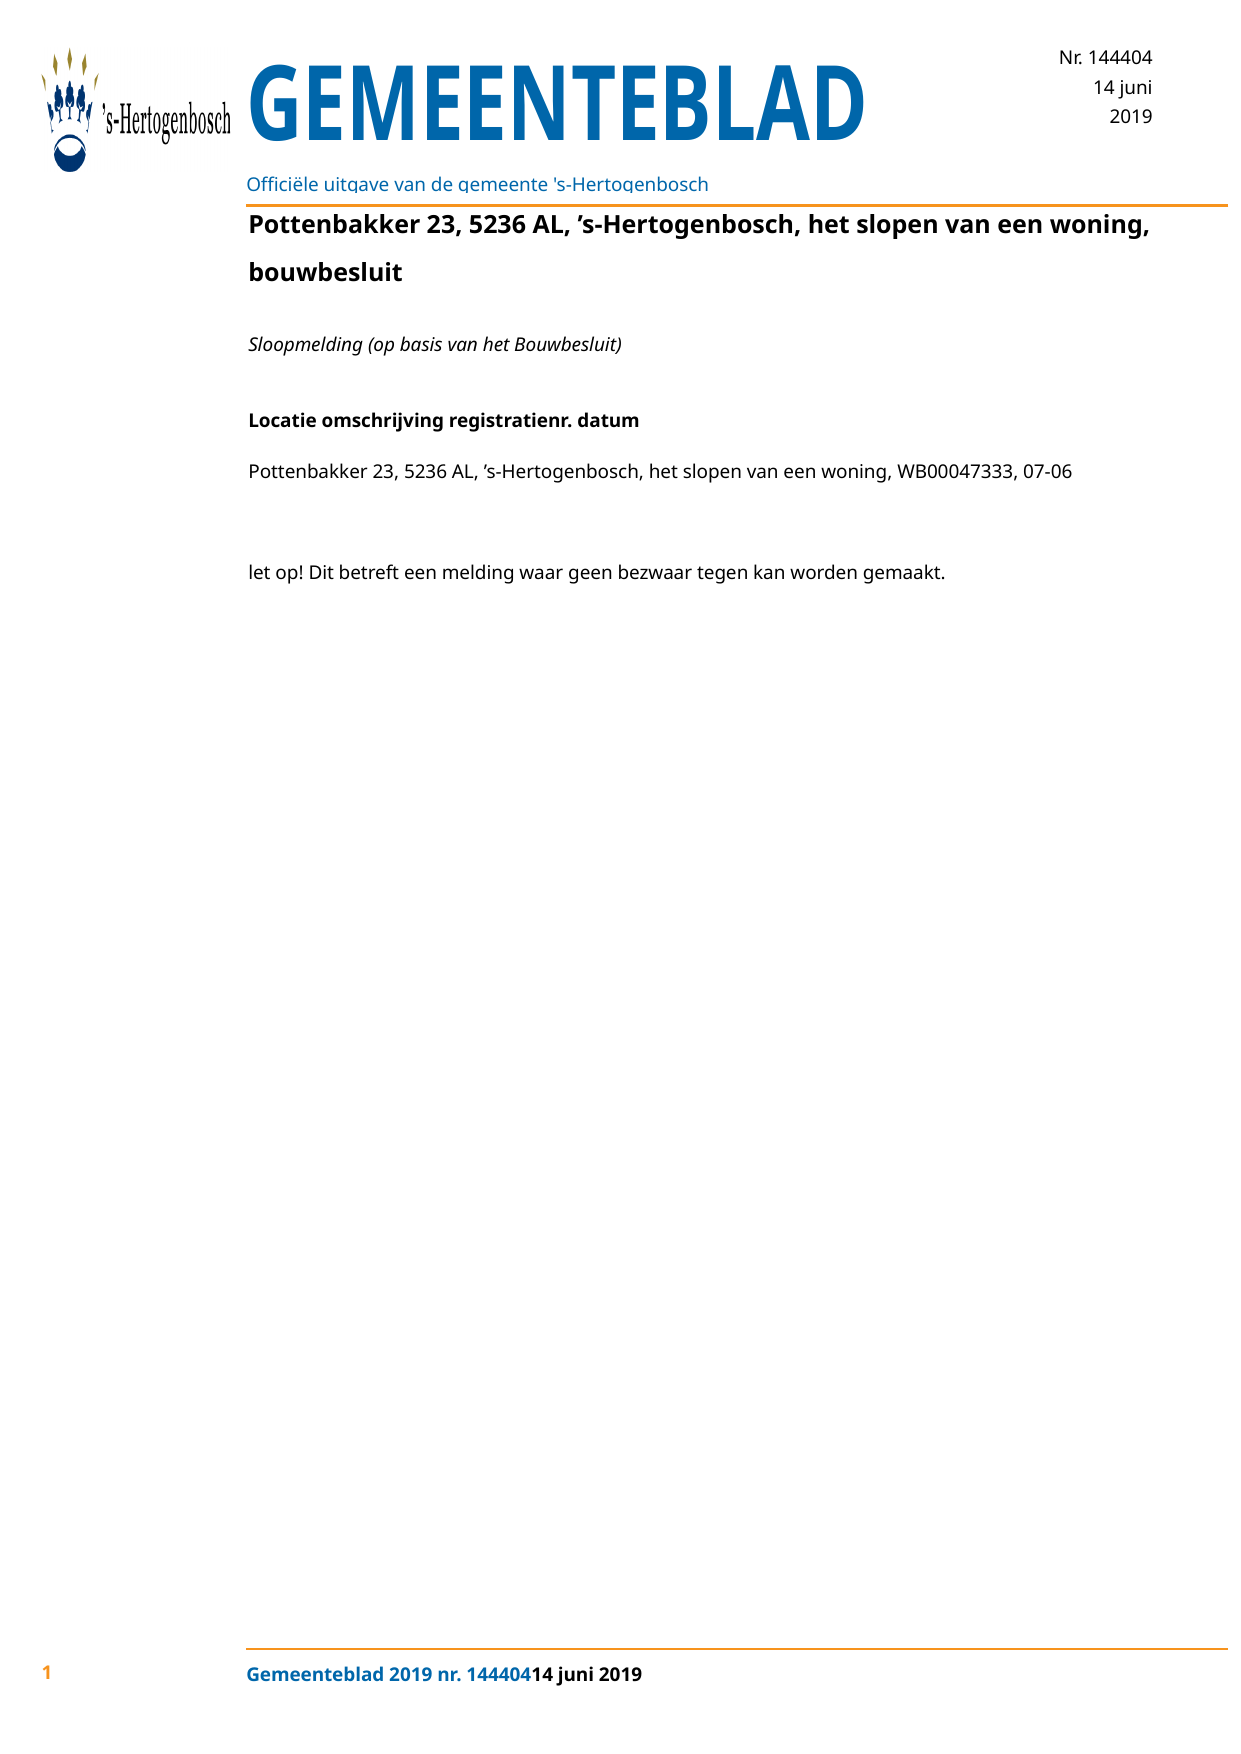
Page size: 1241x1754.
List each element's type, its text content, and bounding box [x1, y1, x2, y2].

text let op! Dit betreft een melding waar geen bezwaar tegen kan worden gemaakt. [248, 559, 1152, 584]
text Sloopmelding (op basis van het Bouwbesluit) [248, 331, 1152, 357]
picture [41, 47, 231, 172]
text Locatie omschrijving registratienr. datum [248, 408, 1152, 433]
text Pottenbakker 23, 5236 AL, ’s-Hertogenbosch, het slopen van een woning, bouwbesluit [248, 207, 1152, 288]
text Pottenbakker 23, 5236 AL, ’s-Hertogenbosch, het slopen van een woning, WB00047333, 07-06 [248, 458, 1152, 484]
